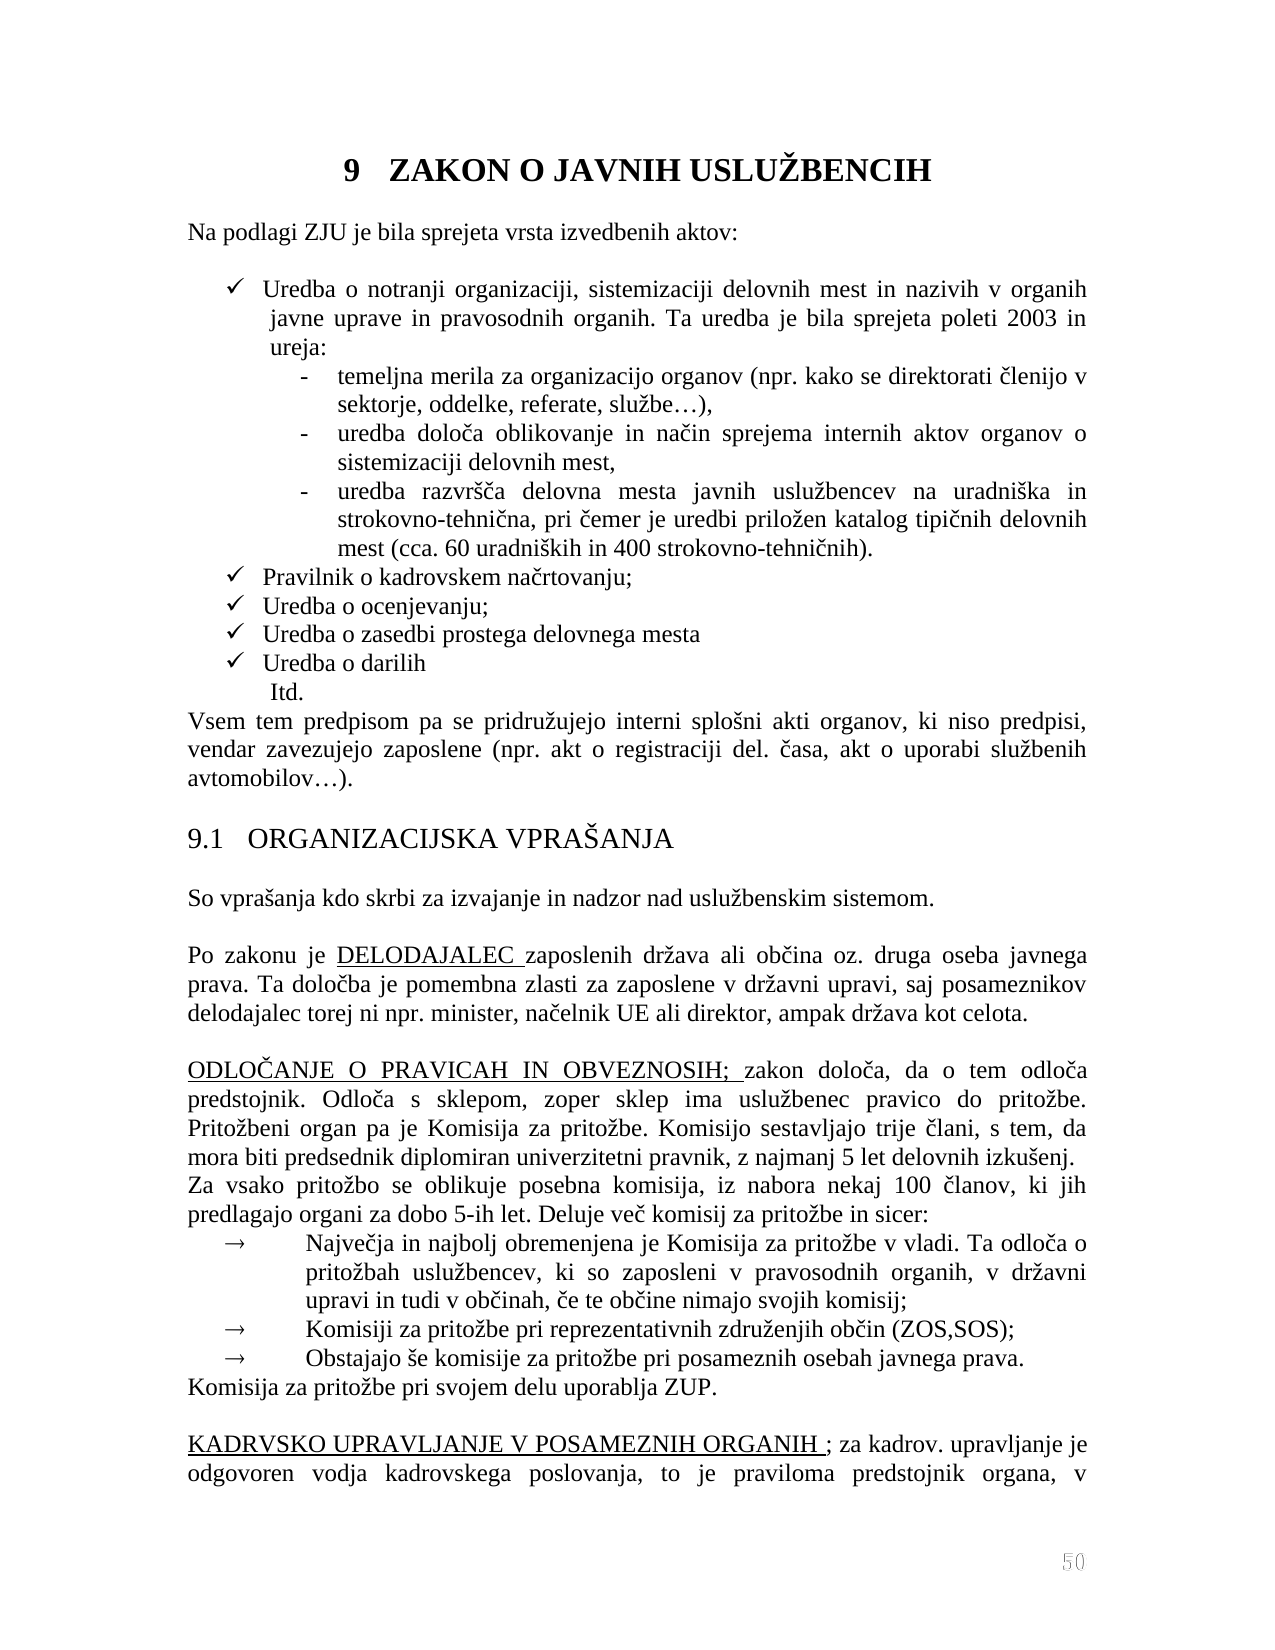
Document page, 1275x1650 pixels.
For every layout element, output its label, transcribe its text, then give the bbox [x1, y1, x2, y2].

text Za vsako pritožbo se oblikuje posebna komisija, iz nabora nekaj 100 članov, ki jih predlagajo organi za dobo 5-ih let. Deluje več komisij za pritožbe in sicer: [187, 1171, 1088, 1228]
text Po zakonu je DELODAJALEC zaposlenih država ali občina oz. druga oseba javnega prava. Ta določba je pomembna zlasti za zaposlene v državni upravi, saj posameznikov delodajalec torej ni npr. minister, načelnik UE ali direktor, ampak država kot celota. [187, 941, 1088, 1027]
list Komisiji za pritožbe pri reprezentativnih združenjih občin (ZOS,SOS); [225, 1314, 1088, 1343]
list Obstajajo še komisije za pritožbe pri posameznih osebah javnega prava. [225, 1343, 1088, 1372]
list uredba določa oblikovanje in način sprejema internih aktov organov o sistemizaciji delovnih mest, [300, 418, 1088, 476]
text Komisija za pritožbe pri svojem delu uporablja ZUP. [187, 1372, 1088, 1401]
text Na podlagi ZJU je bila sprejeta vrsta izvedbenih aktov: [187, 217, 1088, 246]
text KADRVSKO UPRAVLJANJE V POSAMEZNIH ORGANIH ; za kadrov. upravljanje je odgovoren vodja kadrovskega poslovanja, to je praviloma predstojnik organa, v [187, 1429, 1088, 1487]
list temeljna merila za organizacijo organov (npr. kako se direktorati členijo v sektorje, oddelke, referate, službe…), [300, 361, 1088, 418]
list Največja in najbolj obremenjena je Komisija za pritožbe v vladi. Ta odloča o pritožbah uslužbencev, ki so zaposleni v pravosodnih organih, v državni upravi in tudi v občinah, če te občine nimajo svojih komisij; [225, 1228, 1088, 1314]
list Uredba o ocenjevanju; [225, 591, 1088, 619]
list uredba razvršča delovna mesta javnih uslužbencev na uradniška in strokovno-tehnična, pri čemer je uredbi priložen katalog tipičnih delovnih mest (cca. 60 uradniških in 400 strokovno-tehničnih). [300, 476, 1088, 562]
subtitle ZAKON O JAVNIH USLUŽBENCIH [187, 150, 1088, 188]
text Vsem tem predpisom pa se pridružujejo interni splošni akti organov, ki niso predpisi, vendar zavezujejo zaposlene (npr. akt o registraciji del. časa, akt o uporabi službenih avtomobilov…). [187, 706, 1088, 792]
subtitle ORGANIZACIJSKA VPRAŠANJA [187, 821, 1088, 854]
text So vprašanja kdo skrbi za izvajanje in nadzor nad uslužbenskim sistemom. [187, 883, 1088, 912]
list Pravilnik o kadrovskem načrtovanju; [225, 562, 1088, 591]
text Itd. [270, 677, 1088, 706]
list Uredba o darilih [225, 648, 1088, 677]
list Uredba o zasedbi prostega delovnega mesta [225, 619, 1088, 648]
text ODLOČANJE O PRAVICAH IN OBVEZNOSIH; zakon določa, da o tem odloča predstojnik. Odloča s sklepom, zoper sklep ima uslužbenec pravico do pritožbe. Pritožbeni organ pa je Komisija za pritožbe. Komisijo sestavljajo trije člani, s tem, da mora biti predsednik diplomiran univerzitetni pravnik, z najmanj 5 let delovnih izkušenj. [187, 1056, 1088, 1171]
list Uredba o notranji organizaciji, sistemizaciji delovnih mest in nazivih v organih javne uprave in pravosodnih organih. Ta uredba je bila sprejeta poleti 2003 in ureja: [225, 274, 1088, 361]
